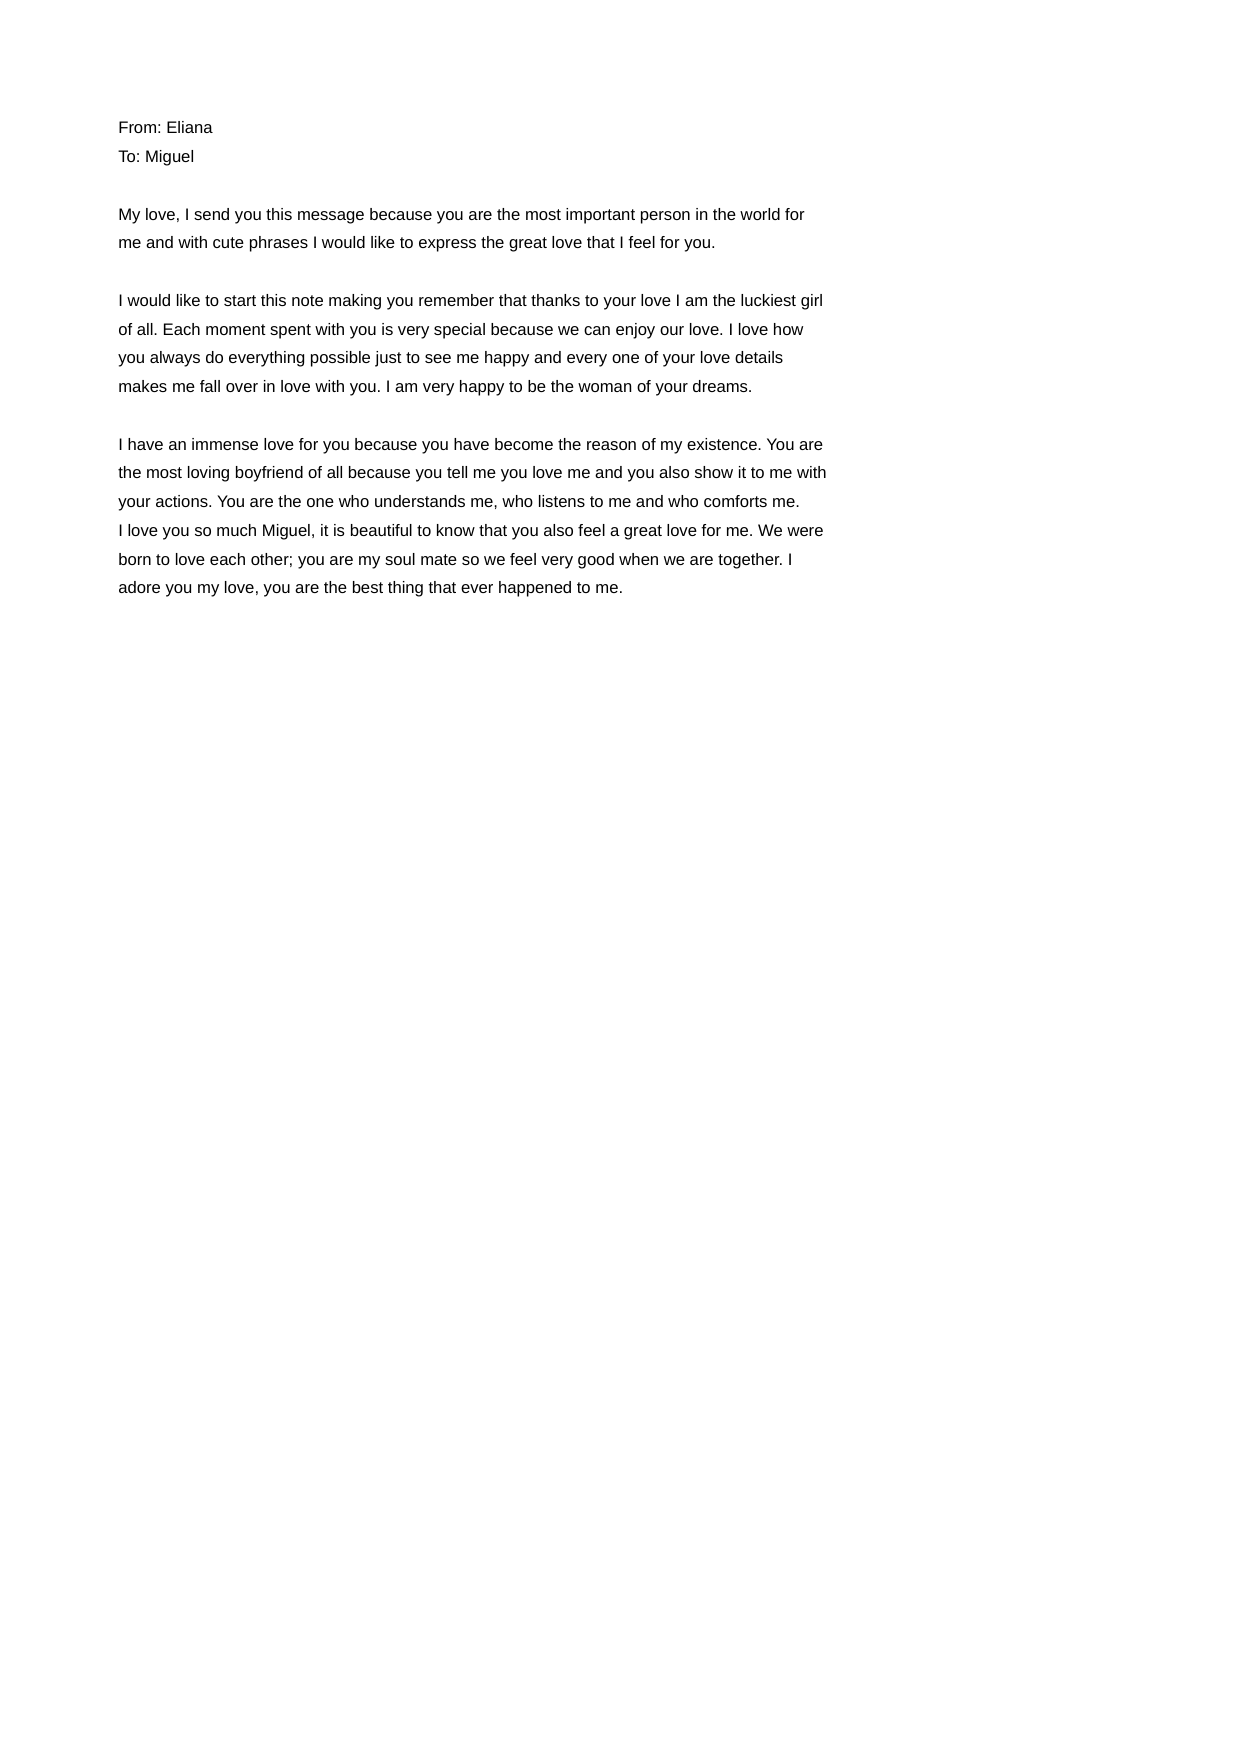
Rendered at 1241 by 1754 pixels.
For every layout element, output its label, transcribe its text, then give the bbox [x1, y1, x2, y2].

text I love you so much Miguel, it is beautiful to know that you also feel a great love for me. We were born to love each other; you are my soul mate so we feel very good when we are together. I adore you my love, you are the best thing that ever happened to me. [118, 521, 827, 597]
text From: Eliana [118, 118, 827, 137]
text To: Miguel [118, 147, 827, 166]
text I have an immense love for you because you have become the reason of my existence. You are the most loving boyfriend of all because you tell me you love me and you also show it to me with your actions. You are the one who understands me, who listens to me and who comforts me. [118, 434, 827, 511]
text I would like to start this note making you remember that thanks to your love I am the luckiest girl of all. Each moment spent with you is very special because we can enjoy our love. I love how you always do everything possible just to see me happy and every one of your love details makes me fall over in love with you. I am very happy to be the woman of your dreams. [118, 291, 827, 396]
text My love, I send you this message because you are the most important person in the world for me and with cute phrases I would like to express the great love that I feel for you. [118, 204, 827, 252]
